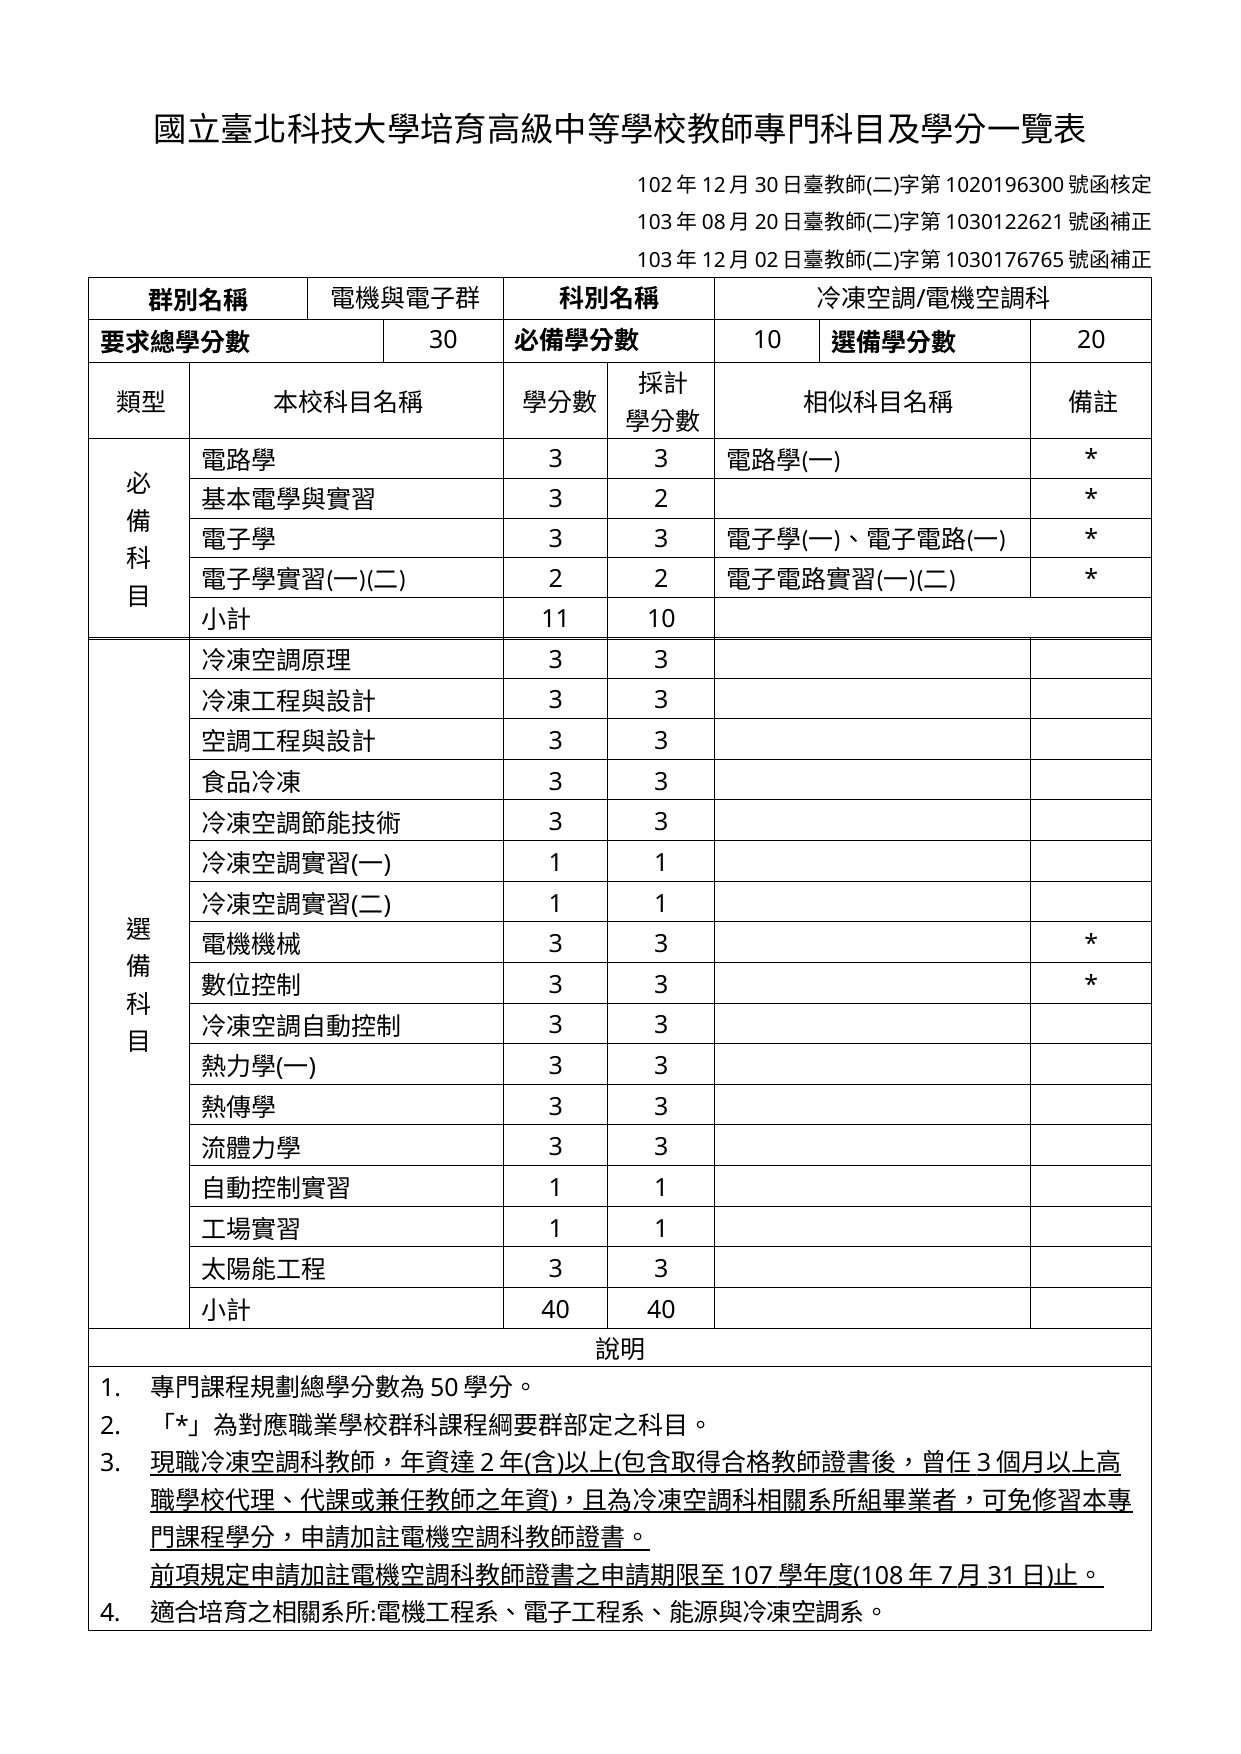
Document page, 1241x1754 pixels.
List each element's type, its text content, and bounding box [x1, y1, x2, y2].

table_cell 3 [504, 519, 607, 557]
table_cell 冷凍空調節能技術 [190, 800, 503, 840]
table_cell 3 [608, 679, 714, 718]
text 103年08月20日臺教師(二)字第1030122621號函補正 [89, 202, 1152, 239]
table_cell 10 [715, 320, 819, 362]
table_cell 3 [504, 922, 607, 962]
table_cell 自動控制實習 [190, 1166, 503, 1206]
table_cell 熱力學(一) [190, 1044, 503, 1084]
table_cell 基本電學與實習 [190, 479, 503, 517]
table_cell [1031, 679, 1151, 718]
table_cell [715, 479, 1030, 517]
table_cell 空調工程與設計 [190, 719, 503, 759]
table_cell 3 [608, 519, 714, 557]
table_cell 採計 學分數 [608, 363, 714, 438]
table_cell 電路學(一) [715, 439, 1030, 478]
table_cell 11 [504, 598, 607, 637]
table_cell 類型 [89, 363, 189, 438]
table_cell 熱傳學 [190, 1085, 503, 1124]
table_cell 1 [608, 882, 714, 921]
table_cell 備註 [1031, 363, 1151, 438]
table_cell 3 [504, 1044, 607, 1084]
table_cell [715, 1044, 1030, 1084]
table_cell * [1031, 922, 1151, 962]
table_cell 選 備 科 目 [89, 640, 189, 1327]
table_cell 1 [608, 841, 714, 881]
table_cell * [1031, 479, 1151, 517]
table_cell [715, 800, 1030, 840]
table_cell 電子學實習(一)(二) [190, 558, 503, 597]
table_cell 電機機械 [190, 922, 503, 962]
table_cell 3 [504, 679, 607, 718]
table_cell 專門課程規劃總學分數為50學分。 「*」為對應職業學校群科課程綱要群部定之科目。 現職冷凍空調科教師，年資達2年(含)以上(包含取得合格教師證書後，曾任3個月以上高職學校代理、代課或兼任教師之年資)，且為冷凍空調科相關系所組畢業者，可免修習本專門課程學分，申請加註電機空調科教師證書。 前項規定申請加註電機空調科教師證書之申請期限至107學年度(108年7月31日)止。 適合培育之相關系所:電機工程系、電子工程系、能源與冷凍空調系。 [89, 1367, 1151, 1629]
table_cell 3 [504, 1247, 607, 1287]
table_cell 食品冷凍 [190, 760, 503, 799]
table_cell 3 [608, 1044, 714, 1084]
table_cell 學分數 [504, 363, 607, 438]
text 102年12月30日臺教師(二)字第1020196300號函核定 [89, 164, 1152, 202]
table_cell 3 [608, 1004, 714, 1043]
table_cell 1 [504, 1207, 607, 1246]
table_cell [1031, 1247, 1151, 1287]
table_cell 冷凍工程與設計 [190, 679, 503, 718]
table_cell 40 [608, 1288, 714, 1327]
table_cell [1031, 1288, 1151, 1327]
table_cell 3 [504, 1004, 607, 1043]
table_cell 冷凍空調原理 [190, 640, 503, 677]
table_cell 2 [504, 558, 607, 597]
text 國立臺北科技大學培育高級中等學校教師專門科目及學分一覽表 [89, 89, 1152, 164]
table_cell 40 [504, 1288, 607, 1327]
table_cell 本校科目名稱 [190, 363, 503, 438]
table_cell 3 [608, 922, 714, 962]
table_header 群別名稱 [89, 278, 307, 319]
table_cell [1031, 760, 1151, 799]
table_cell 3 [504, 479, 607, 517]
table_cell [1031, 1085, 1151, 1124]
table_cell 20 [1031, 320, 1151, 362]
table_cell 相似科目名稱 [715, 363, 1030, 438]
table_cell [1031, 1125, 1151, 1165]
table_cell 3 [608, 1247, 714, 1287]
table_cell 3 [608, 800, 714, 840]
table_cell 3 [504, 1125, 607, 1165]
table_cell 30 [384, 320, 503, 362]
table_header 冷凍空調/電機空調科 [715, 278, 1151, 319]
table_cell [715, 1166, 1030, 1206]
table_cell 小計 [190, 598, 503, 637]
table_cell 2 [608, 558, 714, 597]
table_cell [1031, 640, 1151, 677]
table_cell [715, 760, 1030, 799]
table_cell 3 [608, 1085, 714, 1124]
table_cell [1031, 1166, 1151, 1206]
table_cell 說明 [89, 1329, 1151, 1366]
table_cell 3 [608, 963, 714, 1002]
table_cell * [1031, 519, 1151, 557]
table_cell [715, 882, 1030, 921]
table_cell 必 備 科 目 [89, 439, 189, 637]
table_cell [715, 963, 1030, 1002]
table_cell 3 [504, 439, 607, 478]
table_cell [1031, 1207, 1151, 1246]
table_cell 小計 [190, 1288, 503, 1327]
table_cell 10 [608, 598, 714, 637]
table_cell [715, 1247, 1030, 1287]
table_cell 1 [608, 1207, 714, 1246]
table_cell 3 [608, 719, 714, 759]
table_cell 3 [504, 800, 607, 840]
table_cell [715, 841, 1030, 881]
text 103年12月02日臺教師(二)字第1030176765號函補正 [89, 239, 1152, 277]
table_cell [715, 1004, 1030, 1043]
table_cell * [1031, 439, 1151, 478]
table_cell 3 [504, 1085, 607, 1124]
table_cell [1031, 841, 1151, 881]
table_cell [1031, 1044, 1151, 1084]
table_cell [715, 922, 1030, 962]
table_cell [1031, 719, 1151, 759]
table_cell 1 [608, 1166, 714, 1206]
table_cell 冷凍空調自動控制 [190, 1004, 503, 1043]
table_cell [1031, 882, 1151, 921]
table_cell [715, 1125, 1030, 1165]
table_cell 流體力學 [190, 1125, 503, 1165]
table_cell [715, 1085, 1030, 1124]
table_cell [715, 598, 1151, 637]
table_cell * [1031, 963, 1151, 1002]
table_cell 2 [608, 479, 714, 517]
table_cell 選備學分數 [820, 320, 1030, 362]
table_cell 3 [608, 439, 714, 478]
table_cell 3 [504, 963, 607, 1002]
table_cell 3 [608, 760, 714, 799]
table_cell [715, 640, 1030, 677]
table_cell [715, 679, 1030, 718]
table_cell 電子學 [190, 519, 503, 557]
table_cell 1 [504, 1166, 607, 1206]
table_cell [1031, 800, 1151, 840]
table_header 電機與電子群 [308, 278, 503, 319]
table_cell [715, 1207, 1030, 1246]
table_cell 數位控制 [190, 963, 503, 1002]
table_cell 冷凍空調實習(一) [190, 841, 503, 881]
table_cell 1 [504, 841, 607, 881]
table_cell 要求總學分數 [89, 320, 383, 362]
table_cell 電路學 [190, 439, 503, 478]
table_cell 3 [504, 719, 607, 759]
table_cell 必備學分數 [504, 320, 714, 362]
table_cell 3 [504, 640, 607, 677]
table_cell 電子電路實習(一)(二) [715, 558, 1030, 597]
table_cell [1031, 1004, 1151, 1043]
table_cell 太陽能工程 [190, 1247, 503, 1287]
table_cell * [1031, 558, 1151, 597]
table_cell 3 [608, 1125, 714, 1165]
table_cell 冷凍空調實習(二) [190, 882, 503, 921]
table_cell 1 [504, 882, 607, 921]
table_cell [715, 719, 1030, 759]
table_header 科別名稱 [504, 278, 714, 319]
table_cell [715, 1288, 1030, 1327]
table_cell 工場實習 [190, 1207, 503, 1246]
table_cell 3 [608, 640, 714, 677]
table_cell 3 [504, 760, 607, 799]
table_cell 電子學(一)、電子電路(一) [715, 519, 1030, 557]
